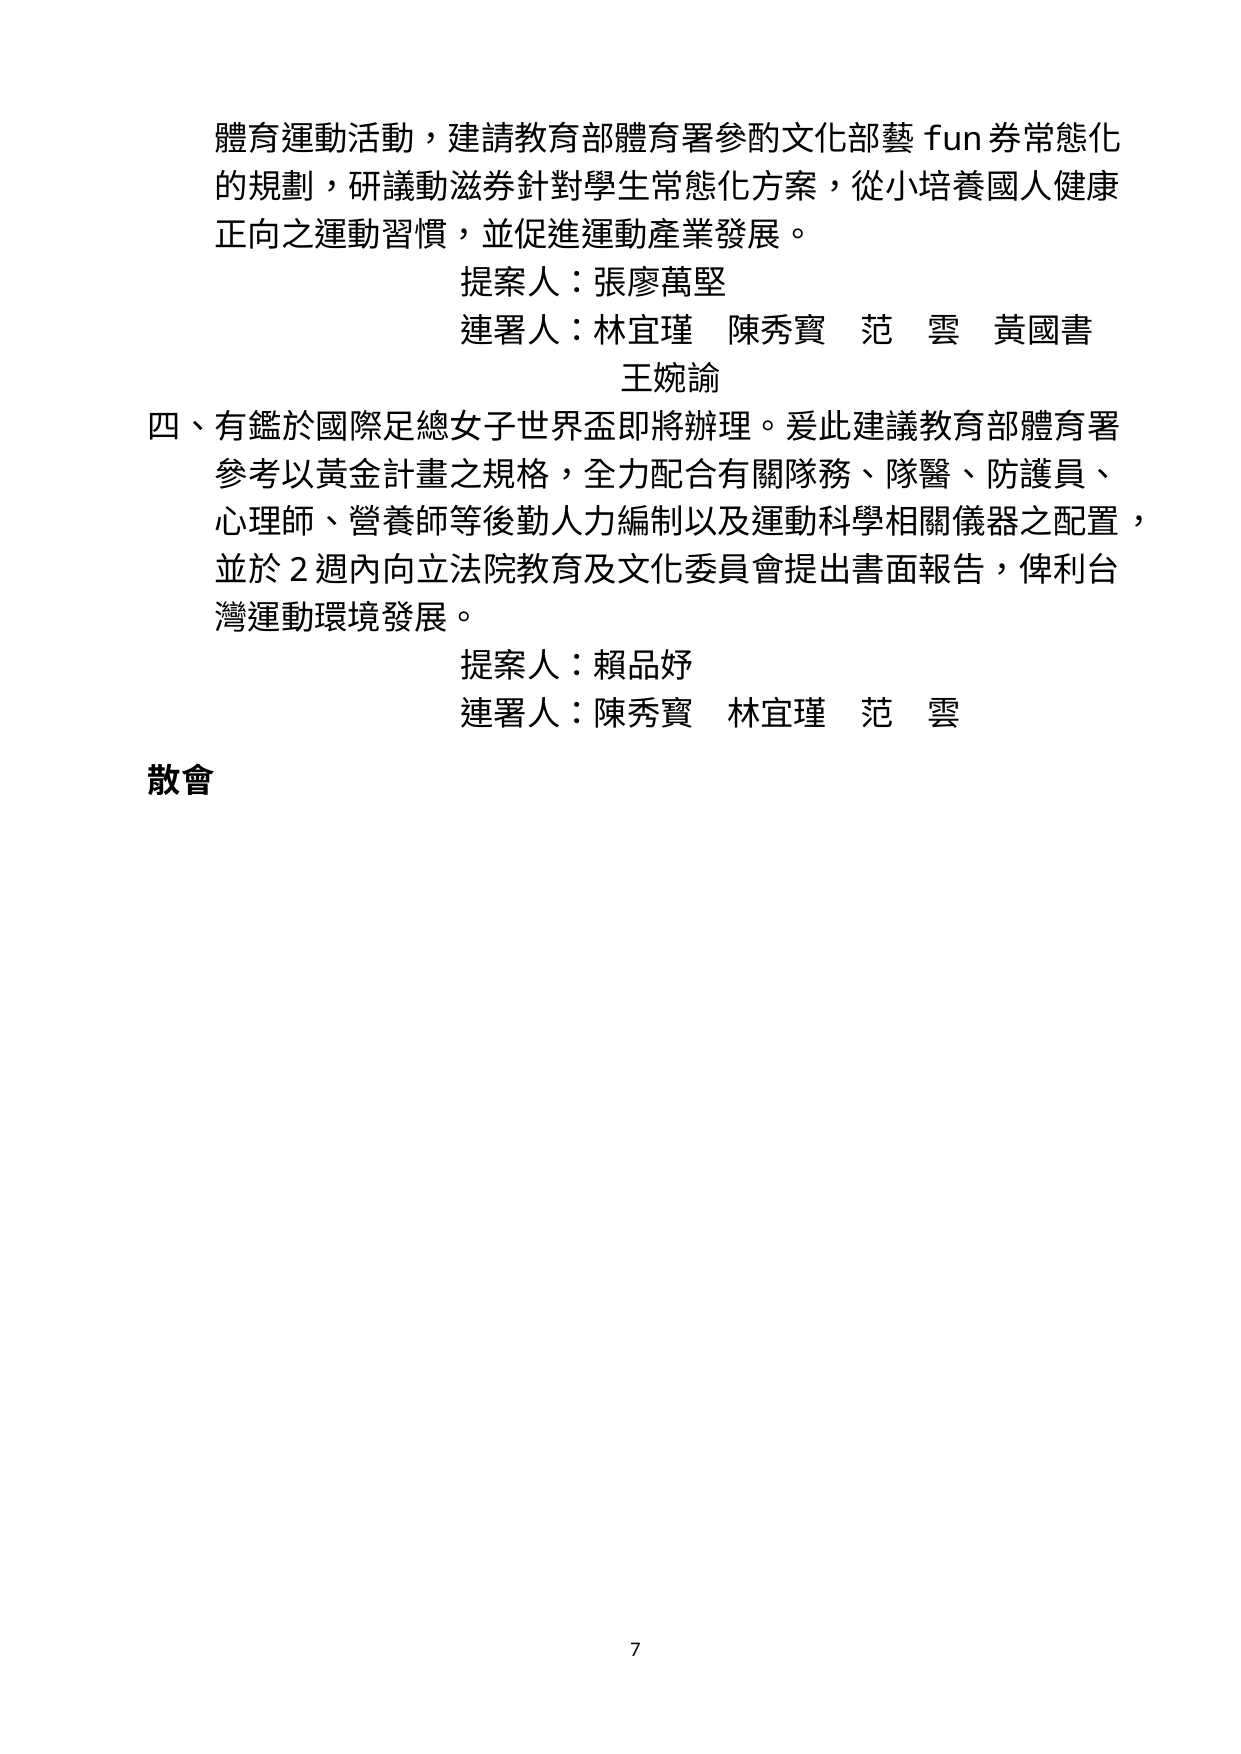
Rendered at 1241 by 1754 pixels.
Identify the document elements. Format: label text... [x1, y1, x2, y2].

text 四、有鑑於國際足總女子世界盃即將辦理。爰此建議教育部體育署參考以黃金計畫之規格，全力配合有關隊務、隊醫、防護員、心理師、營養師等後勤人力編制以及運動科學相關儀器之配置，並於2週內向立法院教育及文化委員會提出書面報告，俾利台灣運動環境發展。 [148, 400, 1122, 639]
text 提案人：賴品妤 [460, 639, 1122, 687]
text 連署人：林宜瑾 陳秀寳 范 雲 黃國書 [460, 304, 1122, 352]
text 連署人：陳秀寳 林宜瑾 范 雲 [460, 687, 1122, 735]
text 體育運動活動，建請教育部體育署參酌文化部藝fun券常態化的規劃，研議動滋券針對學生常態化方案，從小培養國人健康正向之運動習慣，並促進運動產業發展。 [148, 112, 1122, 256]
text 散會 [148, 754, 1122, 802]
text 王婉諭 [460, 352, 1122, 400]
text 提案人：張廖萬堅 [460, 256, 1122, 304]
